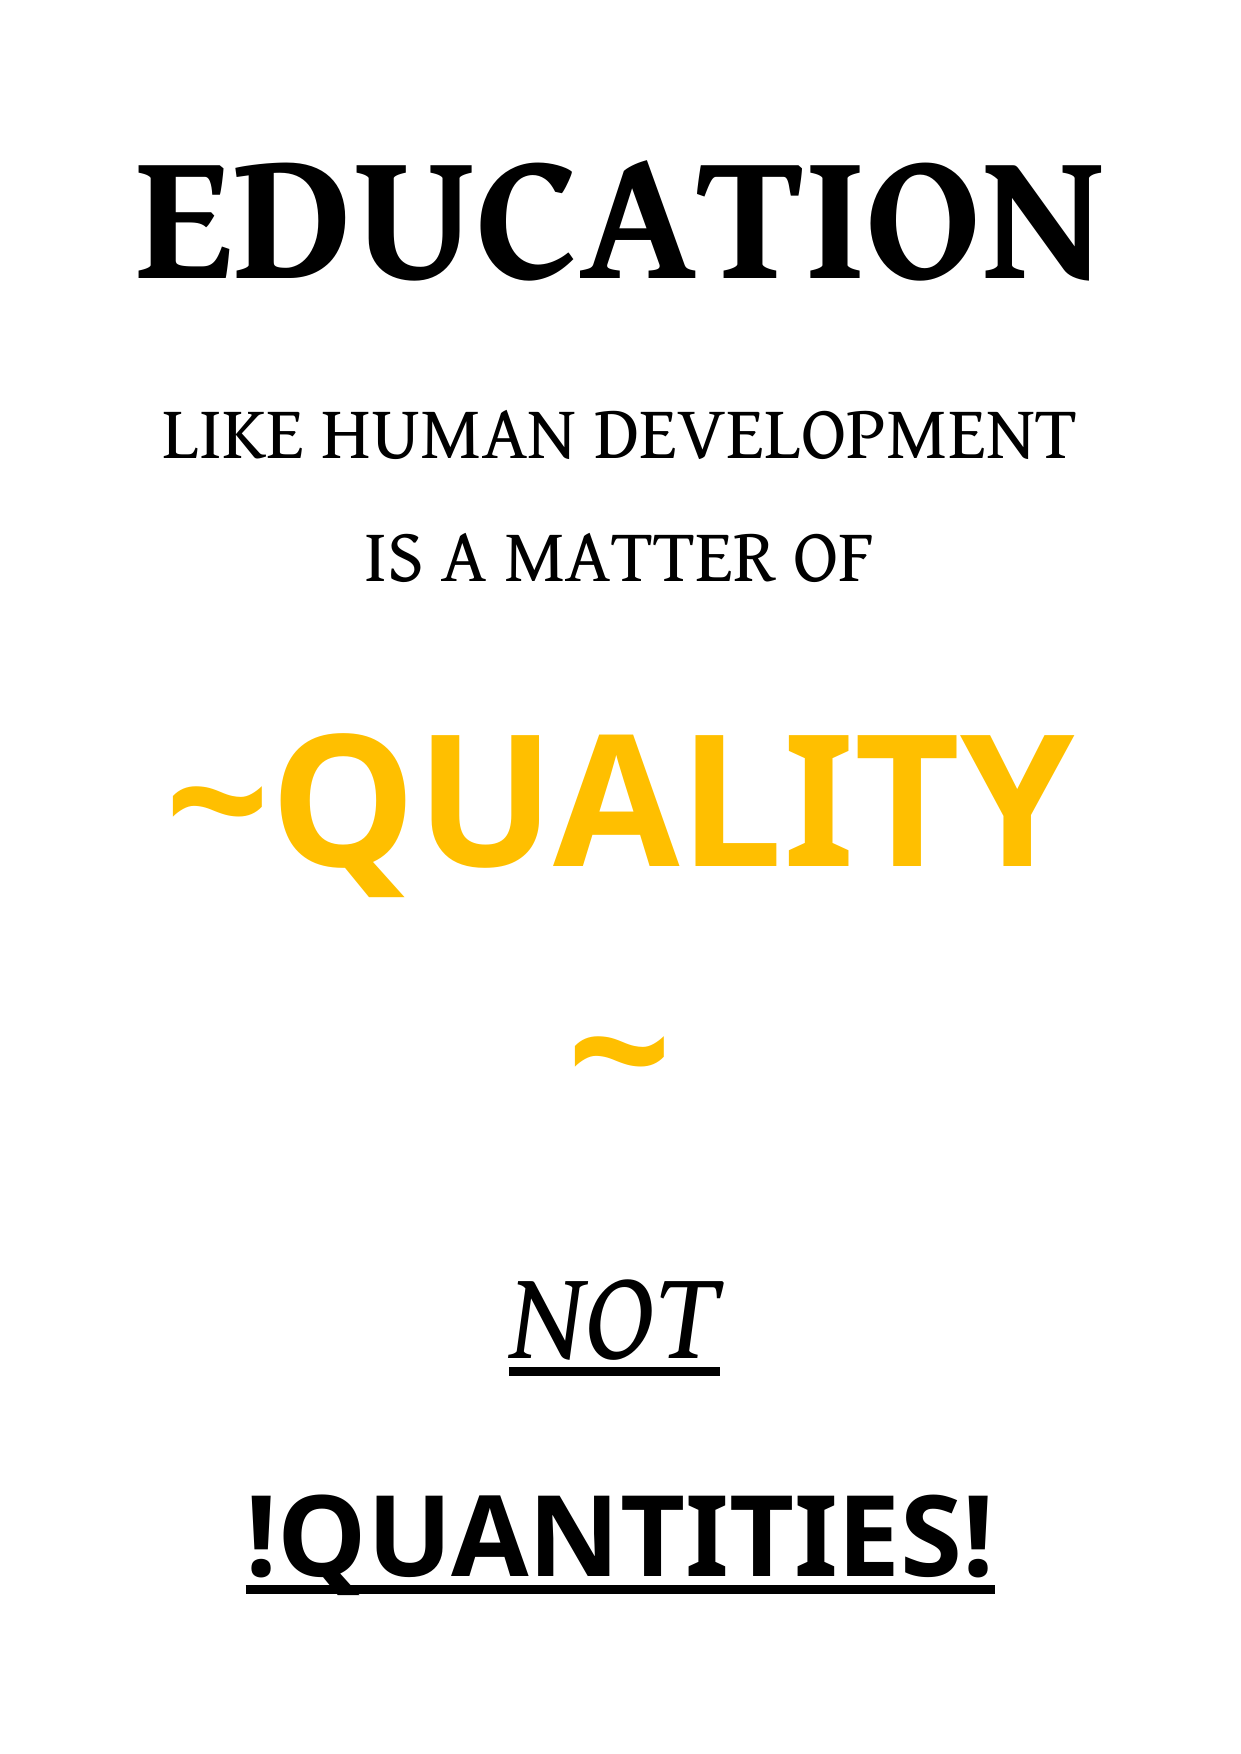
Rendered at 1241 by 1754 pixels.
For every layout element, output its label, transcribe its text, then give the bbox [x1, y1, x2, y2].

text NOT [118, 1249, 1122, 1394]
text ~QUALITY~ [118, 670, 1122, 1169]
text !QUANTITIES! [118, 1456, 1122, 1610]
text LIKE HUMAN DEVELOPMENT [118, 393, 1122, 480]
text EDUCATION [118, 118, 1122, 330]
text IS A MATTER OF [118, 516, 1122, 603]
